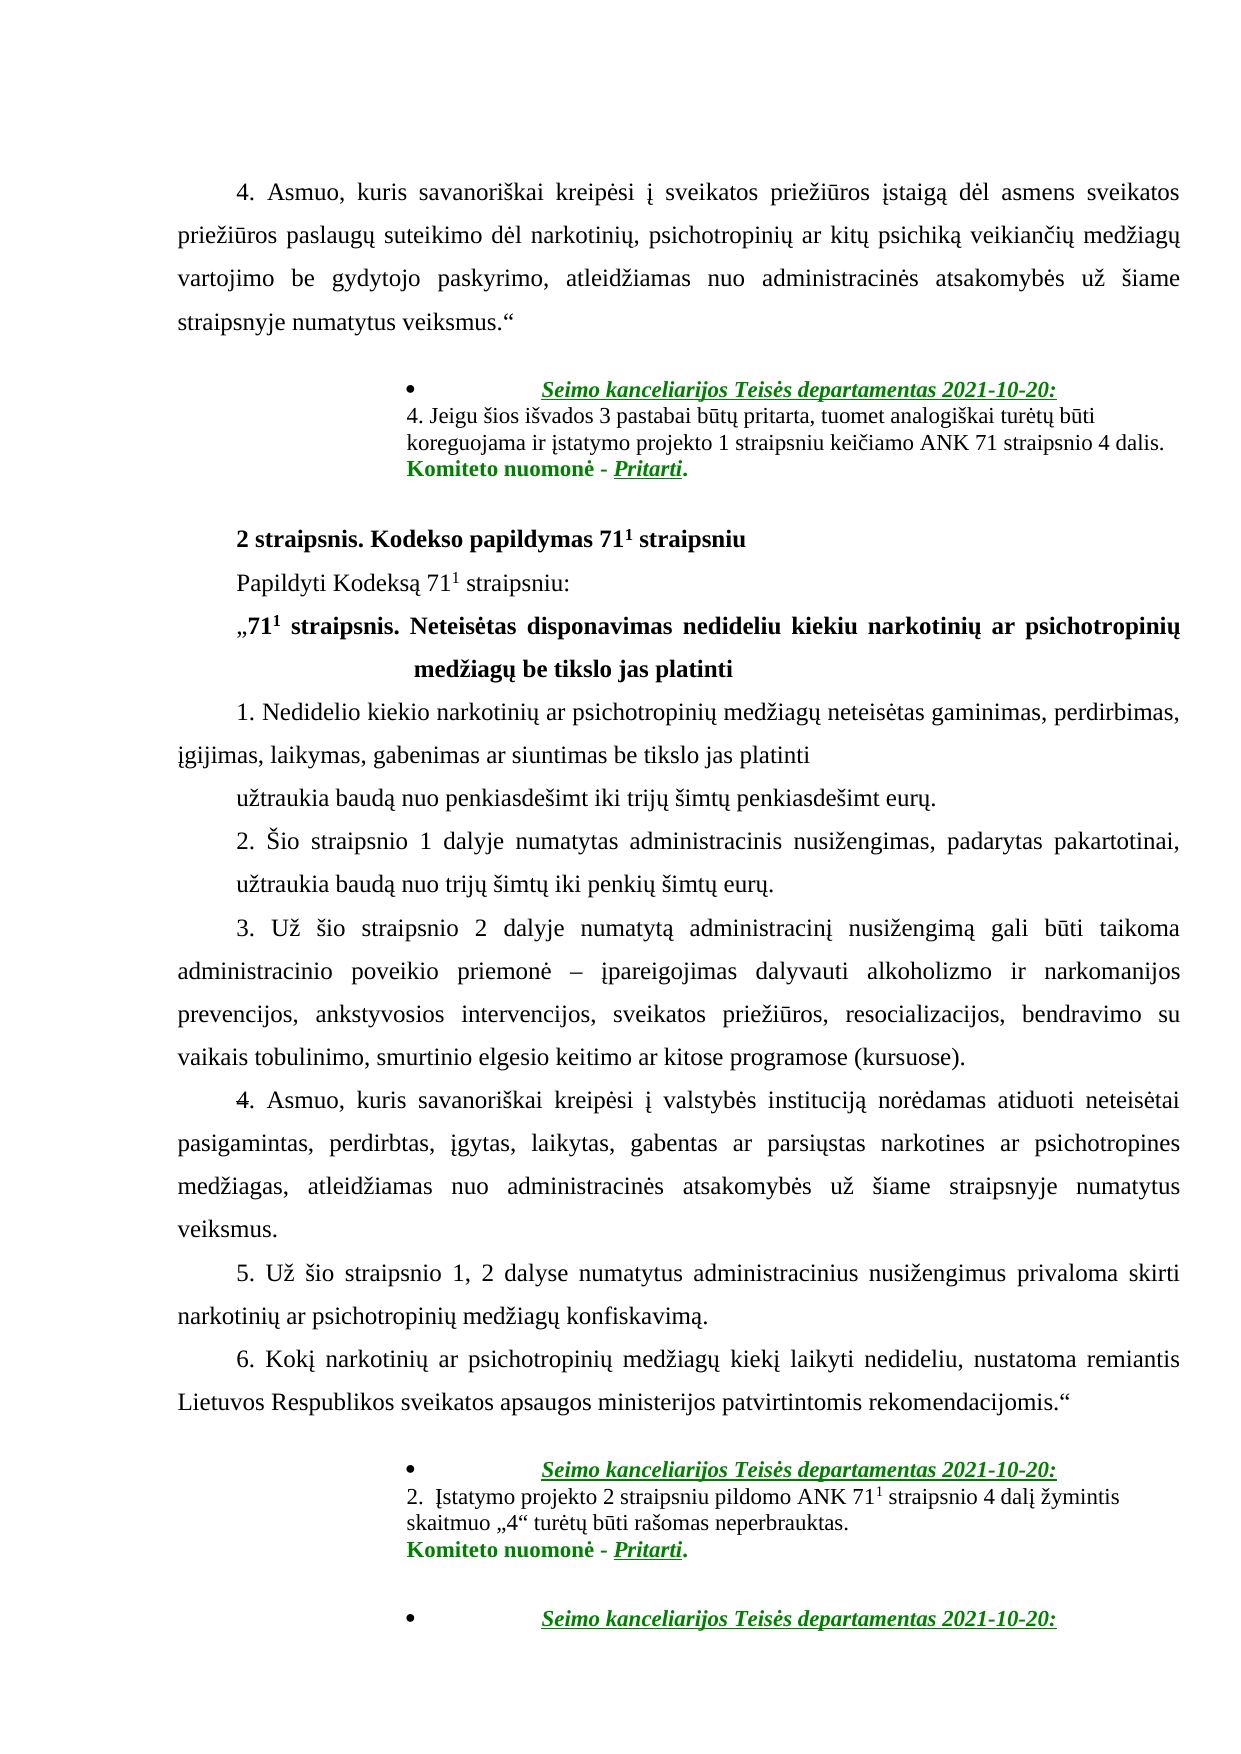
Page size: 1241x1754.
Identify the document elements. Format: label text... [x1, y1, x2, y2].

text Papildyti Kodeksą 711 straipsniu: [177, 568, 1181, 596]
text 2. Šio straipsnio 1 dalyje numatytas administracinis nusižengimas, padarytas pakartotinai, užtraukia baudą nuo trijų šimtų iki penkių šimtų eurų. [236, 826, 1181, 898]
text 5. Už šio straipsnio 1, 2 dalyse numatytus administracinius nusižengimus privaloma skirti narkotinių ar psichotropinių medžiagų konfiskavimą. [177, 1258, 1181, 1329]
text 2 straipsnis. Kodekso papildymas 711 straipsniu [177, 524, 1181, 553]
list Seimo kanceliarijos Teisės departamentas 2021-10-20: [406, 1605, 1181, 1631]
text Komiteto nuomonė - Pritarti. [406, 1536, 1181, 1562]
text Komiteto nuomonė - Pritarti. [406, 455, 1181, 481]
text 3. Už šio straipsnio 2 dalyje numatytą administracinį nusižengimą gali būti taikoma administracinio poveikio priemonė – įpareigojimas dalyvauti alkoholizmo ir narkomanijos prevencijos, ankstyvosios intervencijos, sveikatos priežiūros, resocializacijos, bendravimo su vaikais tobulinimo, smurtinio elgesio keitimo ar kitose programose (kursuose). [177, 913, 1181, 1071]
text užtraukia baudą nuo penkiasdešimt iki trijų šimtų penkiasdešimt eurų. [177, 783, 1181, 812]
list Seimo kanceliarijos Teisės departamentas 2021-10-20: [406, 376, 1181, 402]
text 6. Kokį narkotinių ar psichotropinių medžiagų kiekį laikyti nedideliu, nustatoma remiantis Lietuvos Respublikos sveikatos apsaugos ministerijos patvirtintomis rekomendacijomis.“ [177, 1344, 1181, 1416]
text 4. Asmuo, kuris savanoriškai kreipėsi į valstybės instituciją norėdamas atiduoti neteisėtai pasigamintas, perdirbtas, įgytas, laikytas, gabentas ar parsiųstas narkotines ar psichotropines medžiagas, atleidžiamas nuo administracinės atsakomybės už šiame straipsnyje numatytus veiksmus. [177, 1085, 1181, 1243]
list Seimo kanceliarijos Teisės departamentas 2021-10-20: [406, 1457, 1181, 1483]
text 2. Įstatymo projekto 2 straipsniu pildomo ANK 711 straipsnio 4 dalį žymintis skaitmuo „4“ turėtų būti rašomas neperbrauktas. [406, 1483, 1181, 1536]
text 1. Nedidelio kiekio narkotinių ar psichotropinių medžiagų neteisėtas gaminimas, perdirbimas, įgijimas, laikymas, gabenimas ar siuntimas be tikslo jas platinti [177, 697, 1181, 769]
text 4. Jeigu šios išvados 3 pastabai būtų pritarta, tuomet analogiškai turėtų būti koreguojama ir įstatymo projekto 1 straipsniu keičiamo ANK 71 straipsnio 4 dalis. [406, 402, 1181, 455]
text „711 straipsnis. Neteisėtas disponavimas nedideliu kiekiu narkotinių ar psichotropinių medžiagų be tikslo jas platinti [236, 611, 1181, 683]
text 4. Asmuo, kuris savanoriškai kreipėsi į sveikatos priežiūros įstaigą dėl asmens sveikatos priežiūros paslaugų suteikimo dėl narkotinių, psichotropinių ar kitų psichiką veikiančių medžiagų vartojimo be gydytojo paskyrimo, atleidžiamas nuo administracinės atsakomybės už šiame straipsnyje numatytus veiksmus.“ [177, 177, 1181, 335]
